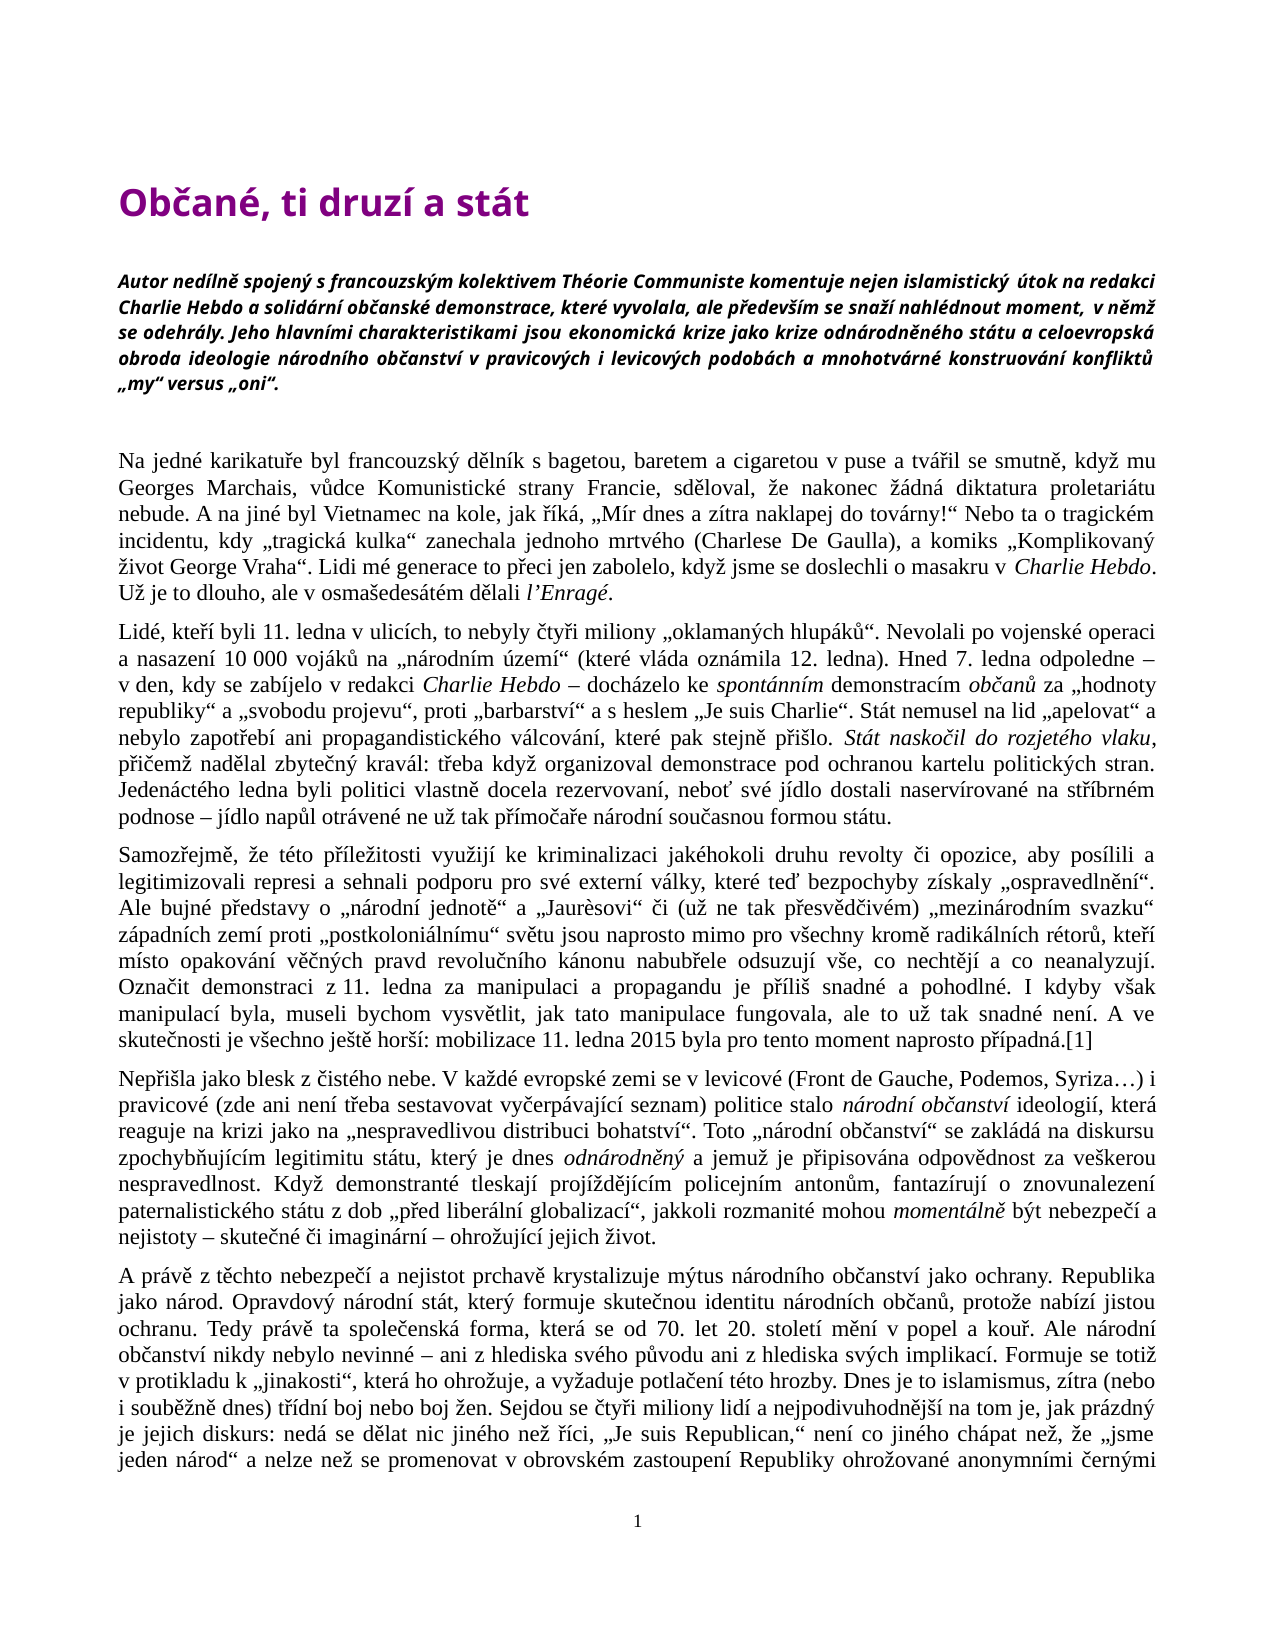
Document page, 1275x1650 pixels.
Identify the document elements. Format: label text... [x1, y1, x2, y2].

text Nepřišla jako blesk z čistého nebe. V každé evropské zemi se v levicové (Front de Gauche, Podemos, Syriza…) i pravicové (zde ani není třeba sestavovat vyčerpávající seznam) politice stalo národní občanství ideologií, která reaguje na krizi jako na „nespravedlivou distribuci bohatství“. Toto „národní občanství“ se zakládá na diskursu zpochybňujícím legitimitu státu, který je dnes odnárodněný a jemuž je připisována odpovědnost za veškerou nespravedlnost. Když demonstranté tleskají projíždějícím policejním antonům, fantazírují o znovunalezení paternalistického státu z dob „před liberální globalizací“, jakkoli rozmanité mohou momentálně být nebezpečí a nejistoty – skutečné či imaginární – ohrožující jejich život. [118, 1065, 1157, 1249]
text Autor nedílně spojený s francouzským kolektivem Théorie Communiste komentuje nejen islamistický útok na redakci Charlie Hebdo a solidární občanské demonstrace, které vyvolala, ale především se snaží nahlédnout moment, v němž se odehrály. Jeho hlavními charakteristikami jsou ekonomická krize jako krize odnárodněného státu a celoevropská obroda ideologie národního občanství v pravicových i levicových podobách a mnohotvárné konstruování konfliktů „my“ versus „oni“. [118, 269, 1157, 396]
text Občané, ti druzí a stát [118, 176, 1157, 227]
text Samozřejmě, že této příležitosti využijí ke kriminalizaci jakéhokoli druhu revolty či opozice, aby posílili a legitimizovali represi a sehnali podporu pro své externí války, které teď bezpochyby získaly „ospravedlnění“. Ale bujné představy o „národní jednotě“ a „Jaurèsovi“ či (už ne tak přesvědčivém) „mezinárodním svazku“ západních zemí proti „postkoloniálnímu“ světu jsou naprosto mimo pro všechny kromě radikálních rétorů, kteří místo opakování věčných pravd revolučního kánonu nabubřele odsuzují vše, co nechtějí a co neanalyzují. Označit demonstraci z 11. ledna za manipulaci a propagandu je příliš snadné a pohodlné. I kdyby však manipulací byla, museli bychom vysvětlit, jak tato manipulace fungovala, ale to už tak snadné není. A ve skutečnosti je všechno ještě horší: mobilizace 11. ledna 2015 byla pro tento moment naprosto případná.[1] [118, 842, 1157, 1052]
text A právě z těchto nebezpečí a nejistot prchavě krystalizuje mýtus národního občanství jako ochrany. Republika jako národ. Opravdový národní stát, který formuje skutečnou identitu národních občanů, protože nabízí jistou ochranu. Tedy právě ta společenská forma, která se od 70. let 20. století mění v popel a kouř. Ale národní občanství nikdy nebylo nevinné – ani z hlediska svého původu ani z hlediska svých implikací. Formuje se totiž v protikladu k „jinakosti“, která ho ohrožuje, a vyžaduje potlačení této hrozby. Dnes je to islamismus, zítra (nebo i souběžně dnes) třídní boj nebo boj žen. Sejdou se čtyři miliony lidí a nejpodivuhodnější na tom je, jak prázdný je jejich diskurs: nedá se dělat nic jiného než říci, „Je suis Republican,“ není co jiného chápat než, že „jsme jeden národ“ a nelze než se promenovat v obrovském zastoupení Republiky ohrožované anonymními černými [118, 1262, 1157, 1473]
text Lidé, kteří byli 11. ledna v ulicích, to nebyly čtyři miliony „oklamaných hlupáků“. Nevolali po vojenské operaci a nasazení 10 000 vojáků na „národním území“ (které vláda oznámila 12. ledna). Hned 7. ledna odpoledne – v den, kdy se zabíjelo v redakci Charlie Hebdo – docházelo ke spontánním demonstracím občanů za „hodnoty republiky“ a „svobodu projevu“, proti „barbarství“ a s heslem „Je suis Charlie“. Stát nemusel na lid „apelovat“ a nebylo zapotřebí ani propagandistického válcování, které pak stejně přišlo. Stát naskočil do rozjetého vlaku, přičemž nadělal zbytečný kravál: třeba když organizoval demonstrace pod ochranou kartelu politických stran. Jedenáctého ledna byli politici vlastně docela rezervovaní, neboť své jídlo dostali naservírované na stříbrném podnose – jídlo napůl otrávené ne už tak přímočaře národní současnou formou státu. [118, 618, 1157, 829]
text Na jedné karikatuře byl francouzský dělník s bagetou, baretem a cigaretou v puse a tvářil se smutně, když mu Georges Marchais, vůdce Komunistické strany Francie, sděloval, že nakonec žádná diktatura proletariátu nebude. A na jiné byl Vietnamec na kole, jak říká, „Mír dnes a zítra naklapej do továrny!“ Nebo ta o tragickém incidentu, kdy „tragická kulka“ zanechala jednoho mrtvého (Charlese De Gaulla), a komiks „Komplikovaný život George Vraha“. Lidi mé generace to přeci jen zabolelo, když jsme se doslechli o masakru v Charlie Hebdo. Už je to dlouho, ale v osmašedesátém dělali l’Enragé. [118, 448, 1157, 606]
